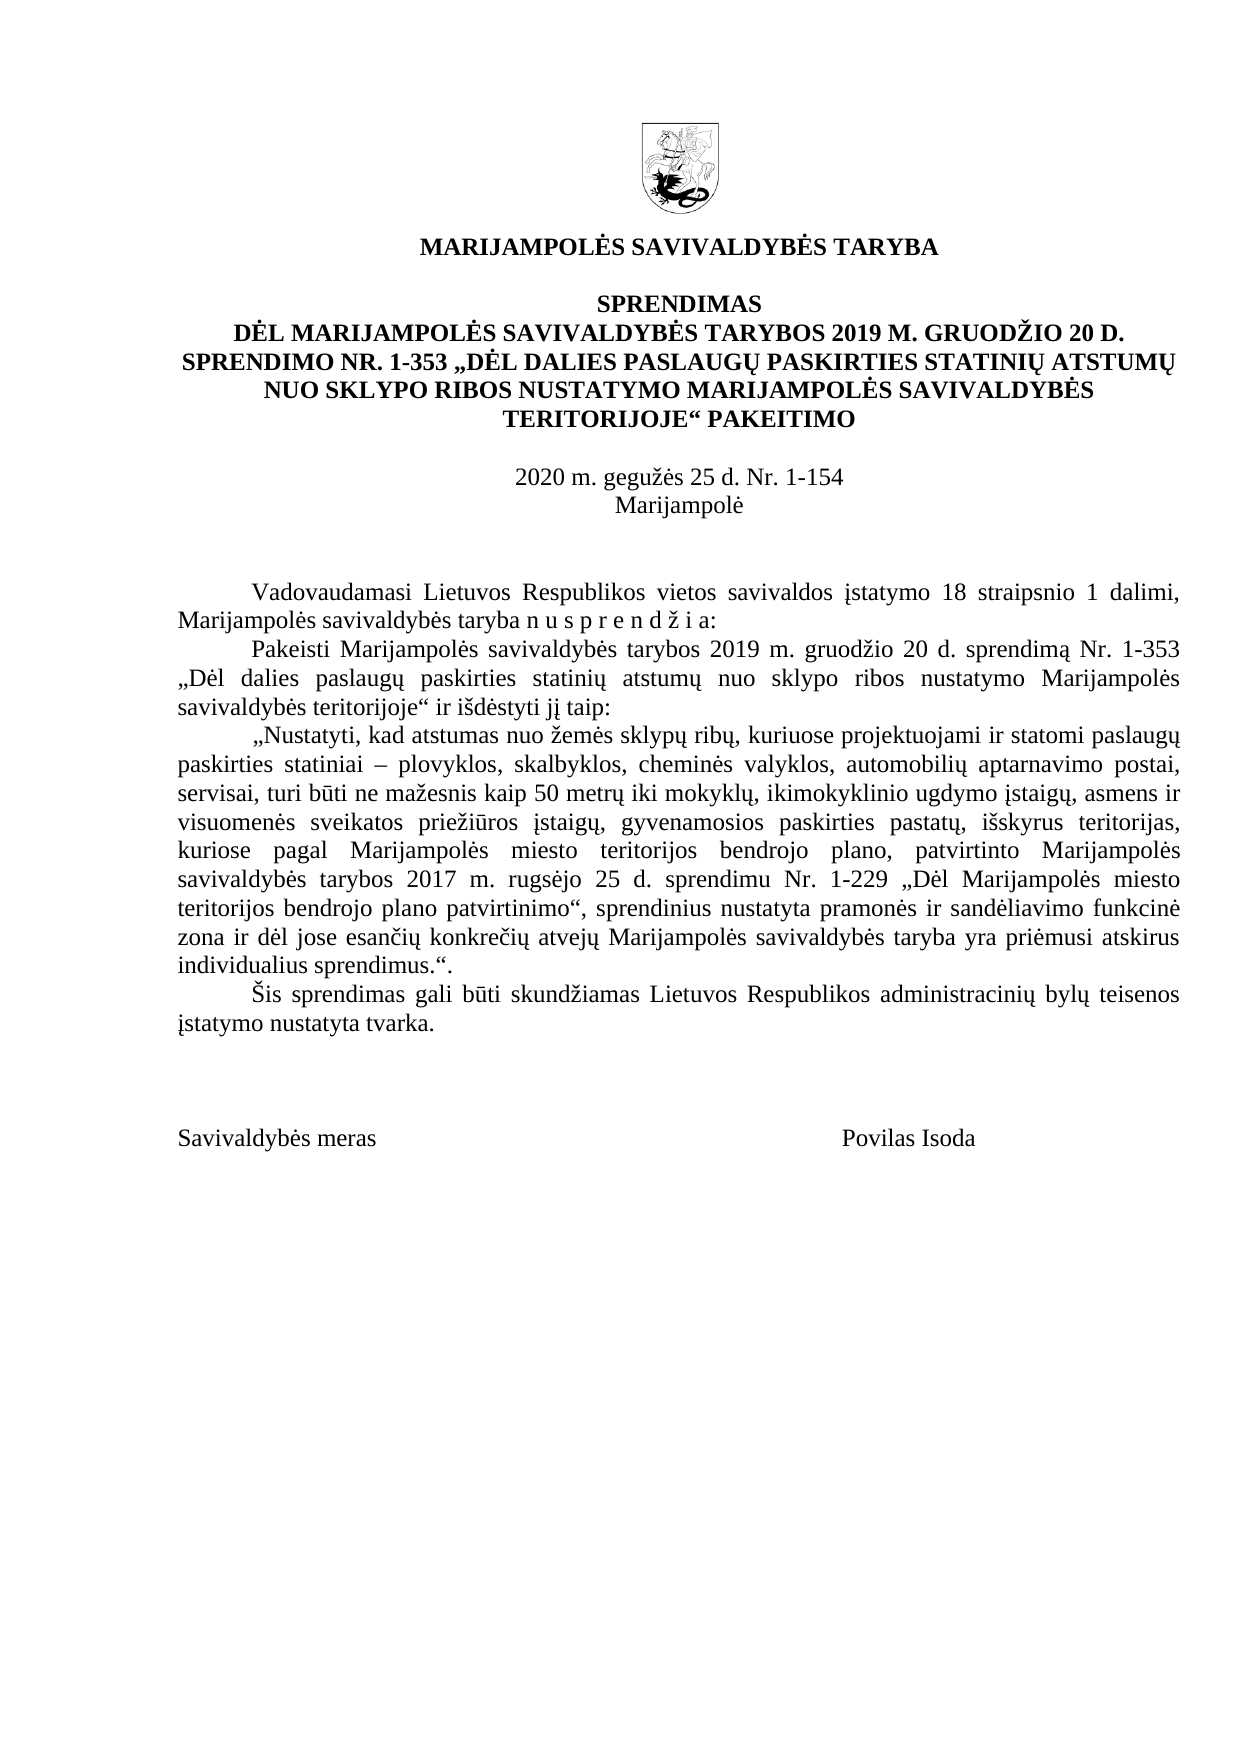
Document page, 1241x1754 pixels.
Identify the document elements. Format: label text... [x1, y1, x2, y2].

text „Nustatyti, kad atstumas nuo žemės sklypų ribų, kuriuose projektuojami ir statomi paslaugų paskirties statiniai – plovyklos, skalbyklos, cheminės valyklos, automobilių aptarnavimo postai, servisai, turi būti ne mažesnis kaip 50 metrų iki mokyklų, ikimokyklinio ugdymo įstaigų, asmens ir visuomenės sveikatos priežiūros įstaigų, gyvenamosios paskirties pastatų, išskyrus teritorijas, kuriose pagal Marijampolės miesto teritorijos bendrojo plano, patvirtinto Marijampolės savivaldybės tarybos 2017 m. rugsėjo 25 d. sprendimu Nr. 1-229 „Dėl Marijampolės miesto teritorijos bendrojo plano patvirtinimo“, sprendinius nustatyta pramonės ir sandėliavimo funkcinė zona ir dėl jose esančių konkrečių atvejų Marijampolės savivaldybės taryba yra priėmusi atskirus individualius sprendimus.“. [177, 720, 1181, 979]
text DĖL MARIJAMPOLĖS SAVIVALDYBĖS TARYBOS 2019 M. GRUODŽIO 20 D. SPRENDIMO NR. 1-353 „DĖL DALIES PASLAUGŲ PASKIRTIES STATINIŲ ATSTUMŲ NUO SKLYPO RIBOS NUSTATYMO MARIJAMPOLĖS SAVIVALDYBĖS TERITORIJOJE“ PAKEITIMO [177, 318, 1181, 433]
text Šis sprendimas gali būti skundžiamas Lietuvos Respublikos administracinių bylų teisenos įstatymo nustatyta tvarka. [177, 979, 1181, 1037]
text SPRENDIMAS [177, 289, 1181, 318]
text 2020 m. gegužės 25 d. Nr. 1-154 [177, 462, 1181, 490]
text Vadovaudamasi Lietuvos Respublikos vietos savivaldos įstatymo 18 straipsnio 1 dalimi, Marijampolės savivaldybės taryba n u s p r e n d ž i a: [177, 577, 1181, 634]
text MARIJAMPOLĖS SAVIVALDYBĖS TARYBA [177, 232, 1181, 260]
text Pakeisti Marijampolės savivaldybės tarybos 2019 m. gruodžio 20 d. sprendimą Nr. 1-353 „Dėl dalies paslaugų paskirties statinių atstumų nuo sklypo ribos nustatymo Marijampolės savivaldybės teritorijoje“ ir išdėstyti jį taip: [177, 634, 1181, 720]
text Marijampolė [177, 490, 1181, 519]
text Savivaldybės meras Povilas Isoda [177, 1123, 1181, 1152]
